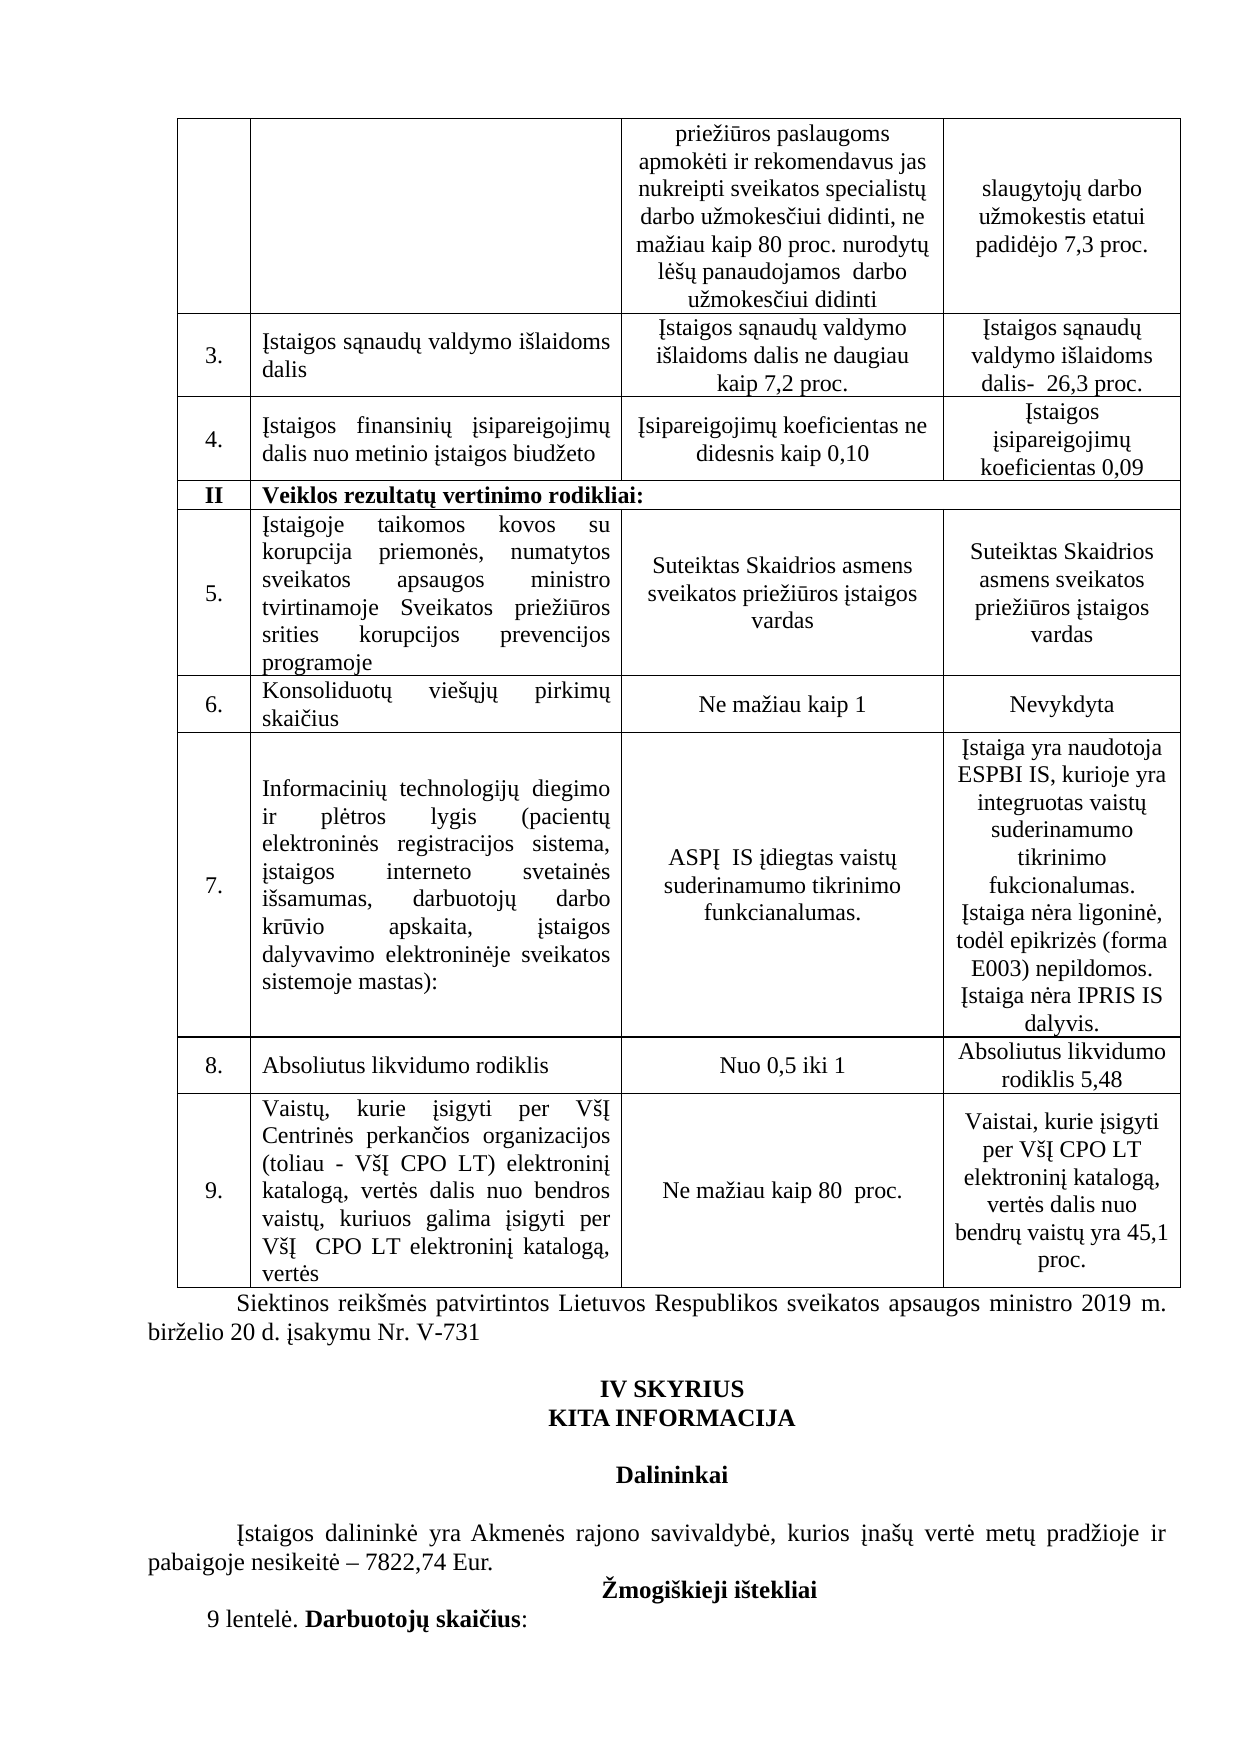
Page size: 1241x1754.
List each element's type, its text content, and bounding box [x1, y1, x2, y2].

table_cell Konsoliduotų viešųjų pirkimų skaičius [251, 676, 621, 732]
table_cell Įstaigos sąnaudų valdymo išlaidoms dalis ne daugiau kaip 7,2 proc. [622, 314, 943, 396]
table_cell ASPĮ IS įdiegtas vaistų suderinamumo tikrinimo funkcianalumas. [622, 733, 943, 1036]
table_cell 3. [178, 314, 250, 396]
table_cell II [178, 481, 250, 509]
table_cell Suteiktas Skaidrios asmens sveikatos priežiūros įstaigos vardas [622, 510, 943, 675]
table_cell 4. [178, 397, 250, 480]
table_cell Vaistai, kurie įsigyti per VšĮ CPO LT elektroninį katalogą, vertės dalis nuo bendrų vaistų yra 45,1 proc. [944, 1094, 1180, 1287]
table_cell Nevykdyta [944, 676, 1180, 732]
text Žmogiškieji ištekliai [177, 1575, 1167, 1604]
table_cell [251, 119, 621, 312]
text KITA INFORMACIJA [177, 1403, 1167, 1432]
table_cell priežiūros paslaugoms apmokėti ir rekomendavus jas nukreipti sveikatos specialistų darbo užmokesčiui didinti, ne mažiau kaip 80 proc. nurodytų lėšų panaudojamos darbo užmokesčiui didinti [622, 119, 943, 312]
text 9 lentelė. Darbuotojų skaičius: [177, 1604, 1167, 1633]
table_cell 7. [178, 733, 250, 1036]
table_cell Ne mažiau kaip 1 [622, 676, 943, 732]
table_cell Nuo 0,5 iki 1 [622, 1038, 943, 1093]
table_cell slaugytojų darbo užmokestis etatui padidėjo 7,3 proc. [944, 119, 1180, 312]
table_cell 5. [178, 510, 250, 675]
table_cell Informacinių technologijų diegimo ir plėtros lygis (pacientų elektroninės registracijos sistema, įstaigos interneto svetainės išsamumas, darbuotojų darbo krūvio apskaita, įstaigos dalyvavimo elektroninėje sveikatos sistemoje mastas): [251, 733, 621, 1036]
table_cell Veiklos rezultatų vertinimo rodikliai: [251, 481, 1180, 509]
table_cell Įstaigos įsipareigojimų koeficientas 0,09 [944, 397, 1180, 480]
table_cell Įstaigoje taikomos kovos su korupcija priemonės, numatytos sveikatos apsaugos ministro tvirtinamoje Sveikatos priežiūros srities korupcijos prevencijos programoje [251, 510, 621, 675]
table_cell [178, 119, 250, 312]
text Įstaigos dalininkė yra Akmenės rajono savivaldybė, kurios įnašų vertė metų pradžioje ir pabaigoje nesikeitė – 7822,74 Eur. [148, 1518, 1167, 1575]
table_cell Absoliutus likvidumo rodiklis [251, 1038, 621, 1093]
table_cell Įstaigos sąnaudų valdymo išlaidoms dalis- 26,3 proc. [944, 314, 1180, 396]
table_cell Suteiktas Skaidrios asmens sveikatos priežiūros įstaigos vardas [944, 510, 1180, 675]
text Dalininkai [177, 1460, 1167, 1489]
text Siektinos reikšmės patvirtintos Lietuvos Respublikos sveikatos apsaugos ministro 2019 m. birželio 20 d. įsakymu Nr. V-731 [148, 1288, 1167, 1345]
table_cell Absoliutus likvidumo rodiklis 5,48 [944, 1038, 1180, 1093]
table_cell 8. [178, 1038, 250, 1093]
table_cell 9. [178, 1094, 250, 1287]
table_cell Ne mažiau kaip 80 proc. [622, 1094, 943, 1287]
table_cell 6. [178, 676, 250, 732]
table_cell Įsipareigojimų koeficientas ne didesnis kaip 0,10 [622, 397, 943, 480]
table_cell Vaistų, kurie įsigyti per VšĮ Centrinės perkančios organizacijos (toliau - VšĮ CPO LT) elektroninį katalogą, vertės dalis nuo bendros vaistų, kuriuos galima įsigyti per VšĮ CPO LT elektroninį katalogą, vertės [251, 1094, 621, 1287]
table_cell Įstaigos finansinių įsipareigojimų dalis nuo metinio įstaigos biudžeto [251, 397, 621, 480]
table_cell Įstaigos sąnaudų valdymo išlaidoms dalis [251, 314, 621, 396]
table_cell Įstaiga yra naudotoja ESPBI IS, kurioje yra integruotas vaistų suderinamumo tikrinimo fukcionalumas. Įstaiga nėra ligoninė, todėl epikrizės (forma E003) nepildomos. Įstaiga nėra IPRIS IS dalyvis. [944, 733, 1180, 1036]
text IV SKYRIUS [177, 1374, 1167, 1403]
